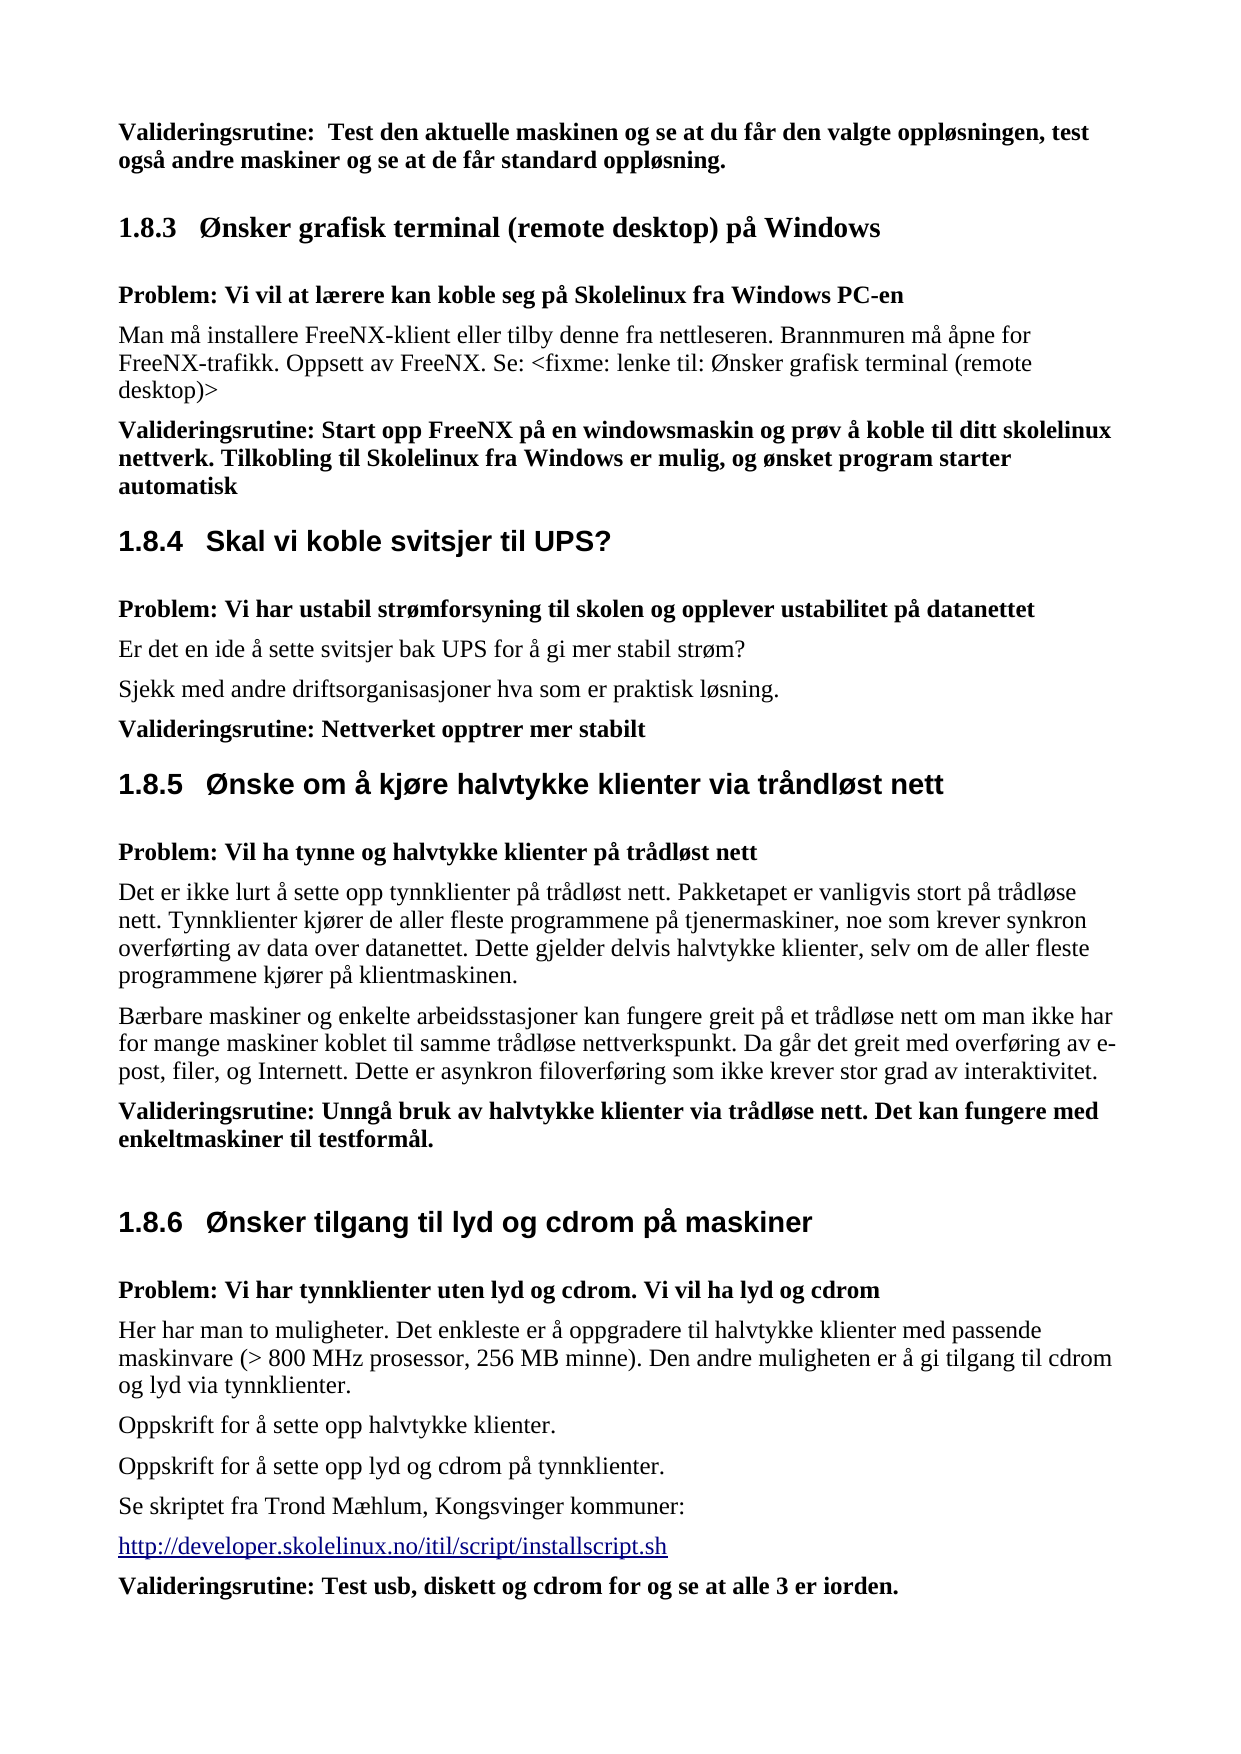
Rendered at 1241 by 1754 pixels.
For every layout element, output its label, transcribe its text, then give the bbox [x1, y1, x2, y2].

text Sjekk med andre driftsorganisasjoner hva som er praktisk løsning. [118, 675, 1122, 703]
subtitle Skal vi koble svitsjer til UPS? [118, 525, 1122, 557]
subtitle Valideringsrutine: Test den aktuelle maskinen og se at du får den valgte oppløsningen, test også andre maskiner og se at de får standard oppløsning. [118, 118, 1122, 173]
text Oppskrift for å sette opp lyd og cdrom på tynnklienter. [118, 1452, 1122, 1479]
text Valideringsrutine: Nettverket opptrer mer stabilt [118, 716, 1122, 743]
text Oppskrift for å sette opp halvtykke klienter. [118, 1412, 1122, 1439]
text Er det en ide å sette svitsjer bak UPS for å gi mer stabil strøm? [118, 635, 1122, 663]
subtitle Problem: Vil ha tynne og halvtykke klienter på trådløst nett [118, 838, 1122, 866]
text http://developer.skolelinux.no/itil/script/installscript.sh [118, 1532, 1122, 1560]
text Valideringsrutine: Start opp FreeNX på en windowsmaskin og prøv å koble til ditt skolelinux nettverk. Tilkobling til Skolelinux fra Windows er mulig, og ønsket program starter automatisk [118, 417, 1122, 500]
subtitle Problem: Vi har ustabil strømforsyning til skolen og opplever ustabilitet på datanettet [118, 595, 1122, 623]
text Man må installere FreeNX-klient eller tilby denne fra nettleseren. Brannmuren må åpne for FreeNX-trafikk. Oppsett av FreeNX. Se: <fixme: lenke til: Ønsker grafisk terminal (remote desktop)> [118, 321, 1122, 404]
subtitle Ønsker tilgang til lyd og cdrom på maskiner [118, 1206, 1122, 1238]
text Her har man to muligheter. Det enkleste er å oppgradere til halvtykke klienter med passende maskinvare (> 800 MHz prosessor, 256 MB minne). Den andre muligheten er å gi tilgang til cdrom og lyd via tynnklienter. [118, 1316, 1122, 1399]
subtitle Problem: Vi har tynnklienter uten lyd og cdrom. Vi vil ha lyd og cdrom [118, 1276, 1122, 1303]
text Valideringsrutine: Test usb, diskett og cdrom for og se at alle 3 er iorden. [118, 1572, 1122, 1600]
text Se skriptet fra Trond Mæhlum, Kongsvinger kommuner: [118, 1492, 1122, 1520]
subtitle Problem: Vi vil at lærere kan koble seg på Skolelinux fra Windows PC-en [118, 281, 1122, 308]
text Bærbare maskiner og enkelte arbeidsstasjoner kan fungere greit på et trådløse nett om man ikke har for mange maskiner koblet til samme trådløse nettverkspunkt. Da går det greit med overføring av e-post, filer, og Internett. Dette er asynkron filoverføring som ikke krever stor grad av interaktivitet. [118, 1002, 1122, 1085]
text Det er ikke lurt å sette opp tynnklienter på trådløst nett. Pakketapet er vanligvis stort på trådløse nett. Tynnklienter kjører de aller fleste programmene på tjenermaskiner, noe som krever synkron overførting av data over datanettet. Dette gjelder delvis halvtykke klienter, selv om de aller fleste programmene kjører på klientmaskinen. [118, 878, 1122, 989]
text Valideringsrutine: Unngå bruk av halvtykke klienter via trådløse nett. Det kan fungere med enkeltmaskiner til testformål. [118, 1097, 1122, 1153]
subtitle Ønske om å kjøre halvtykke klienter via tråndløst nett [118, 768, 1122, 801]
subtitle Ønsker grafisk terminal (remote desktop) på Windows [118, 211, 1122, 243]
